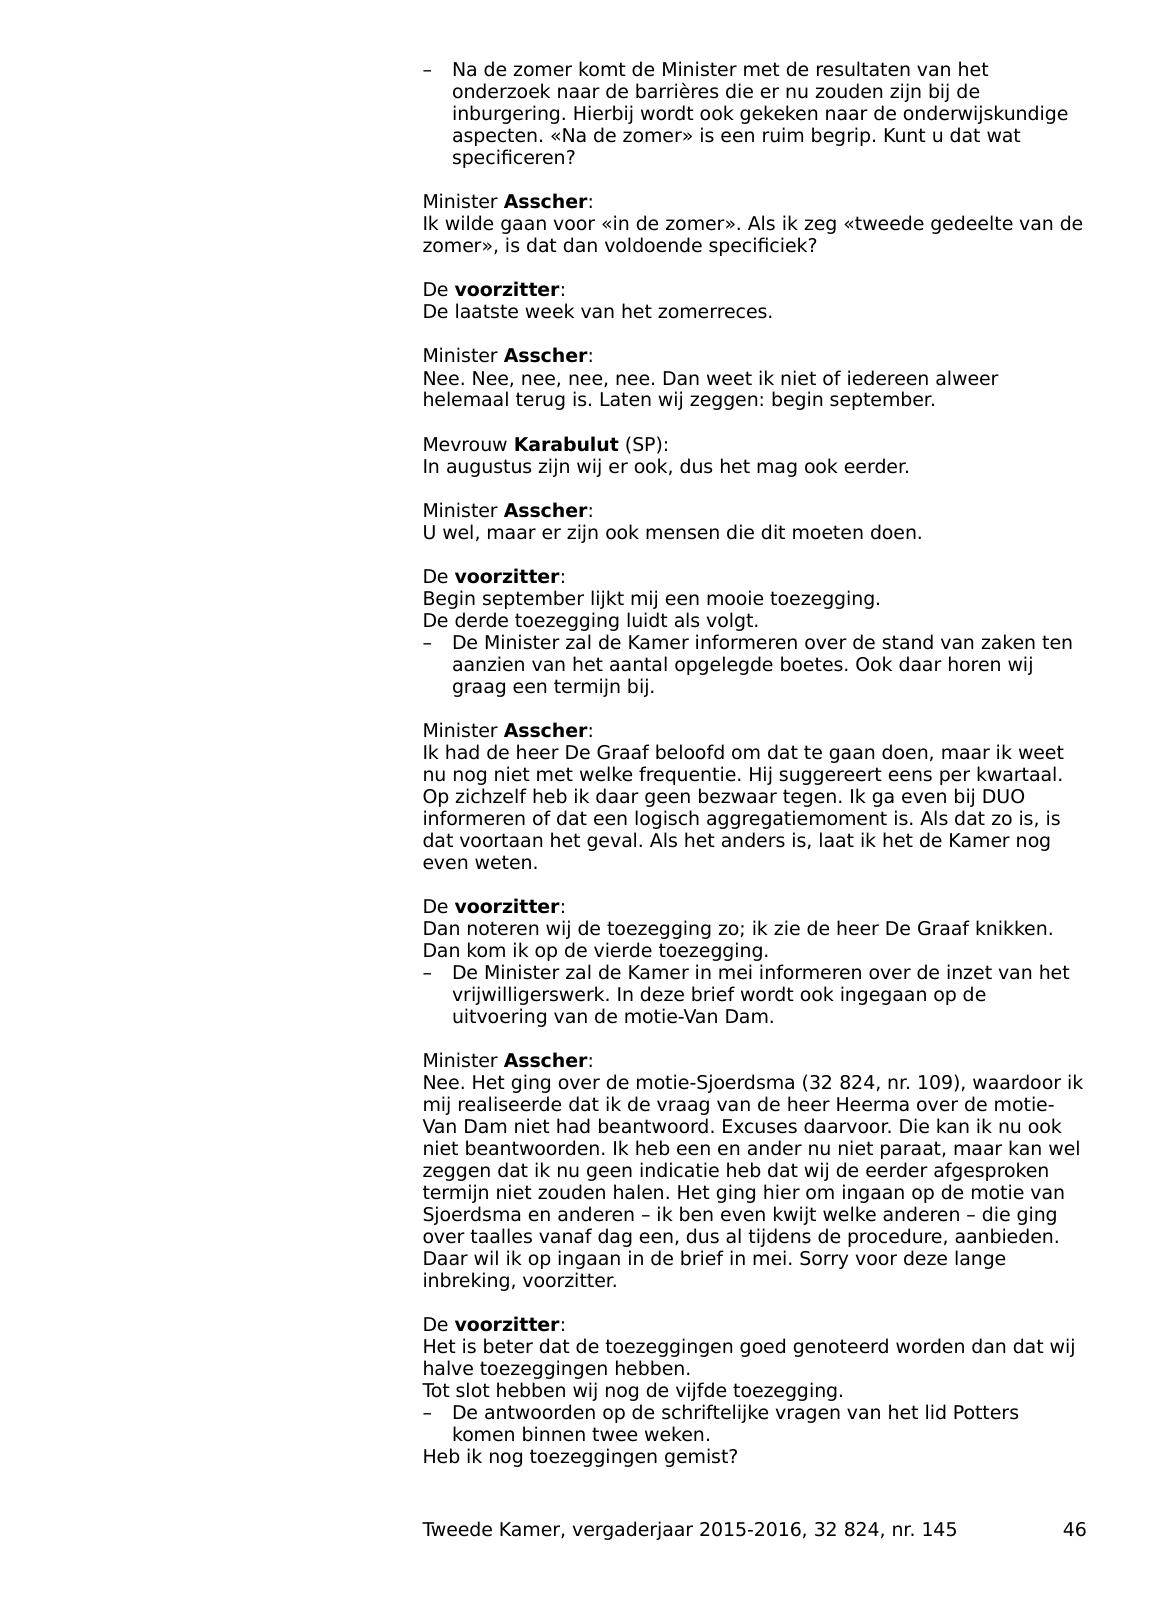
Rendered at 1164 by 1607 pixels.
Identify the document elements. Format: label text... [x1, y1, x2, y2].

text De voorzitter: [422, 1314, 1087, 1336]
text Minister Asscher: [422, 720, 1087, 742]
text Het is beter dat de toezeggingen goed genoteerd worden dan dat wij halve toezeggingen hebben. [422, 1336, 1087, 1380]
text De laatste week van het zomerreces. [422, 301, 1087, 323]
text Begin september lijkt mij een mooie toezegging. [422, 588, 1087, 610]
text Minister Asscher: [422, 500, 1087, 522]
text Tot slot hebben wij nog de vijfde toezegging. [422, 1380, 1087, 1402]
text U wel, maar er zijn ook mensen die dit moeten doen. [422, 522, 1087, 544]
text De voorzitter: [422, 896, 1087, 918]
text Dan kom ik op de vierde toezegging. [422, 940, 1087, 962]
text Nee. Het ging over de motie-Sjoerdsma (32 824, nr. 109), waardoor ik mij realiseerde dat ik de vraag van de heer Heerma over de motie-Van Dam niet had beantwoord. Excuses daarvoor. Die kan ik nu ook niet beantwoorden. Ik heb een en ander nu niet paraat, maar kan wel zeggen dat ik nu geen indicatie heb dat wij de eerder afgesproken termijn niet zouden halen. Het ging hier om ingaan op de motie van Sjoerdsma en anderen – ik ben even kwijt welke anderen – die ging over taalles vanaf dag een, dus al tijdens de procedure, aanbieden. Daar wil ik op ingaan in de brief in mei. Sorry voor deze lange inbreking, voorzitter. [422, 1072, 1087, 1292]
text Mevrouw Karabulut (SP): [422, 433, 1087, 456]
text Heb ik nog toezeggingen gemist? [422, 1446, 1087, 1468]
text – De Minister zal de Kamer in mei informeren over de inzet van het vrijwilligerswerk. In deze brief wordt ook ingegaan op de uitvoering van de motie-Van Dam. [422, 962, 1087, 1028]
text De voorzitter: [422, 279, 1087, 301]
text Ik wilde gaan voor «in de zomer». Als ik zeg «tweede gedeelte van de zomer», is dat dan voldoende specificiek? [422, 213, 1087, 257]
text Dan noteren wij de toezegging zo; ik zie de heer De Graaf knikken. [422, 918, 1087, 940]
text – De Minister zal de Kamer informeren over de stand van zaken ten aanzien van het aantal opgelegde boetes. Ook daar horen wij graag een termijn bij. [422, 632, 1087, 698]
text Minister Asscher: [422, 1050, 1087, 1072]
text Nee. Nee, nee, nee, nee. Dan weet ik niet of iedereen alweer helemaal terug is. Laten wij zeggen: begin september. [422, 367, 1087, 411]
text – Na de zomer komt de Minister met de resultaten van het onderzoek naar de barrières die er nu zouden zijn bij de inburgering. Hierbij wordt ook gekeken naar de onderwijskundige aspecten. «Na de zomer» is een ruim begrip. Kunt u dat wat specificeren? [422, 59, 1087, 169]
text Minister Asscher: [422, 191, 1087, 213]
text Minister Asscher: [422, 345, 1087, 367]
text – De antwoorden op de schriftelijke vragen van het lid Potters komen binnen twee weken. [422, 1402, 1087, 1446]
text De voorzitter: [422, 566, 1087, 588]
text In augustus zijn wij er ook, dus het mag ook eerder. [422, 456, 1087, 477]
text Ik had de heer De Graaf beloofd om dat te gaan doen, maar ik weet nu nog niet met welke frequentie. Hij suggereert eens per kwartaal. Op zichzelf heb ik daar geen bezwaar tegen. Ik ga even bij DUO informeren of dat een logisch aggregatiemoment is. Als dat zo is, is dat voortaan het geval. Als het anders is, laat ik het de Kamer nog even weten. [422, 742, 1087, 874]
text De derde toezegging luidt als volgt. [422, 610, 1087, 632]
